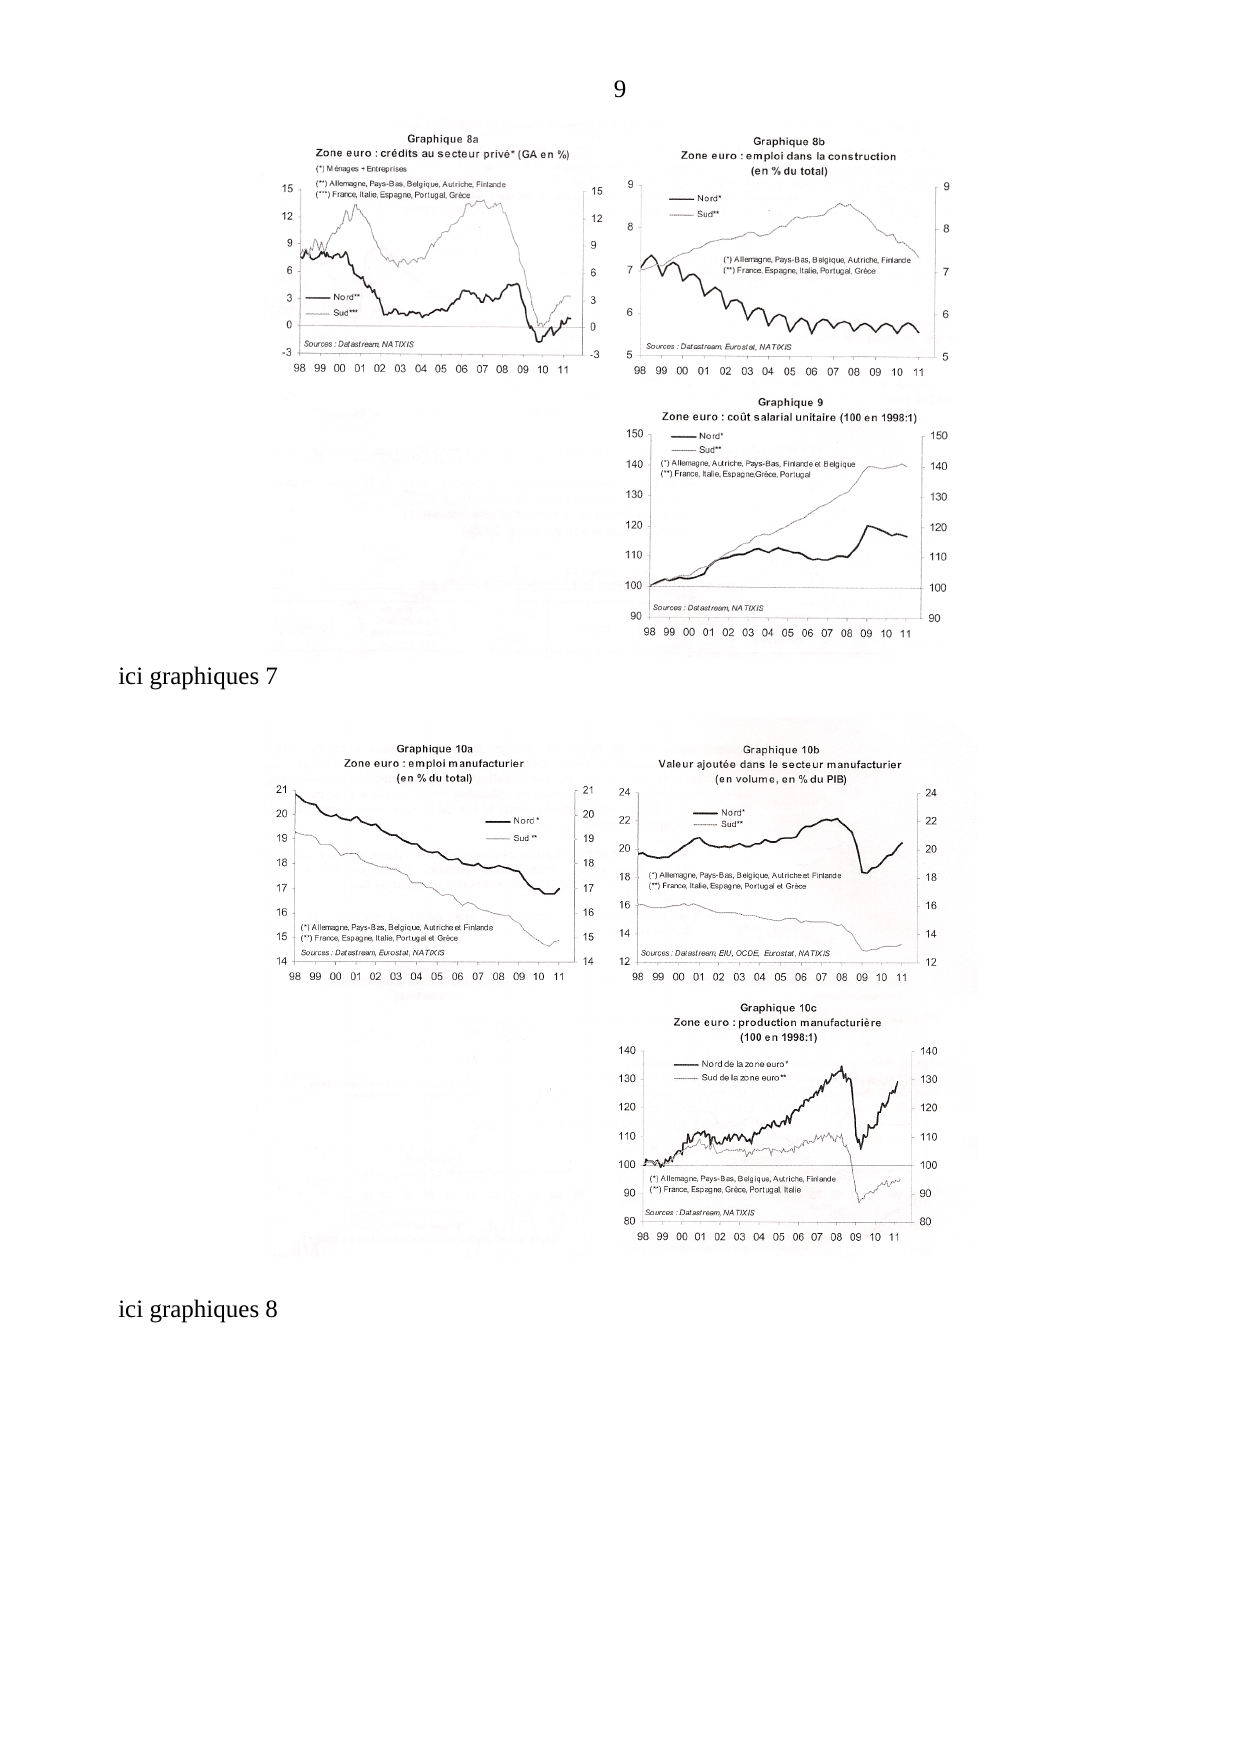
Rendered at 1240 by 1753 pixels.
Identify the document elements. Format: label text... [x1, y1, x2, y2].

text ici graphiques 7 [118, 661, 1121, 690]
text ici graphiques 8 [118, 1294, 1121, 1323]
